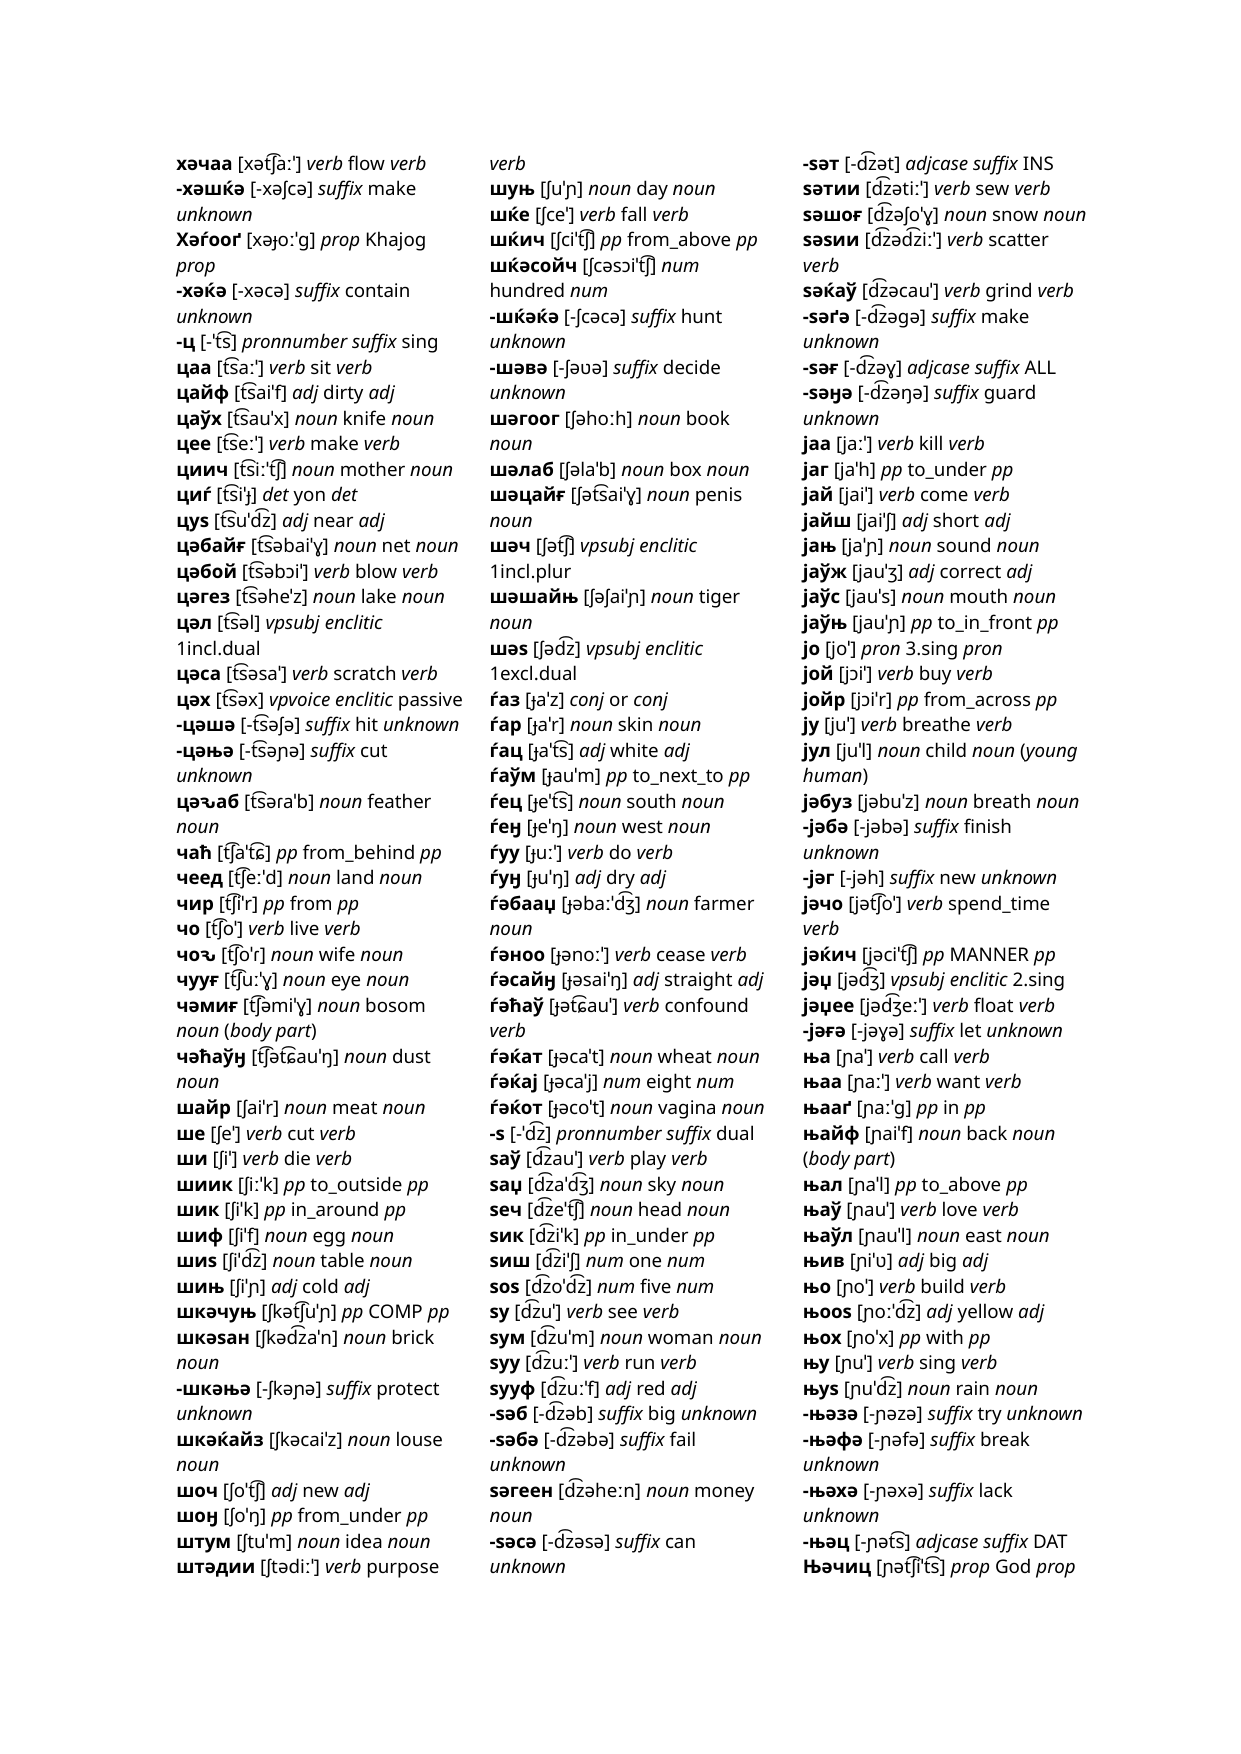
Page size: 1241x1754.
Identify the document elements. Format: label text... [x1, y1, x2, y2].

text јаўс [jauˈs] noun mouth noun [803, 584, 1090, 609]
text ѓәќај [ɟəcaˈj] num eight num [489, 1069, 777, 1094]
text ѓәноо [ɟənoːˈ] verb cease verb [489, 941, 777, 967]
text цәса [t͡səsaˈ] verb scratch verb [176, 660, 463, 686]
text чәћаўӈ [t͡ʃət͡ɕauˈŋ] noun dust noun [176, 1043, 463, 1094]
text шәцайғ [ʃət͡saiˈɣ] noun penis noun [489, 482, 777, 533]
text ѕаџ [d͡zaˈd͡ʒ] noun sky noun [489, 1171, 777, 1196]
text шкәѕан [ʃkəd͡zaˈn] noun brick noun [176, 1324, 463, 1375]
text ѕуу [d͡zuːˈ] verb run verb [489, 1349, 777, 1375]
text шиик [ʃiːˈk] pp to_outside pp [176, 1171, 463, 1196]
text њу [ɲuˈ] verb sing verb [803, 1349, 1090, 1375]
text Хәѓооґ [xəɟoːˈɡ] prop Khajog prop [176, 227, 463, 278]
text јәќич [jəciˈt͡ʃ] pp MANNER pp [803, 941, 1090, 967]
text чаћ [t͡ʃaˈt͡ɕ] pp from_behind pp [176, 839, 463, 864]
text -њәзә [-ɲəzə] suffix try unknown [803, 1401, 1090, 1426]
text ѕум [d͡zuˈm] noun woman noun [489, 1324, 777, 1349]
text њаўл [ɲauˈl] noun east noun [803, 1222, 1090, 1247]
text шоӈ [ʃoˈŋ] pp from_under pp [176, 1503, 463, 1528]
text цаа [t͡saːˈ] verb sit verb [176, 354, 463, 380]
text њох [ɲoˈx] pp with pp [803, 1324, 1090, 1349]
text хәчаа [xət͡ʃaːˈ] verb flow verb [176, 150, 463, 176]
text чир [t͡ʃiˈr] pp from pp [176, 890, 463, 916]
text шкәчуњ [ʃkət͡ʃuˈɲ] pp COMP pp [176, 1298, 463, 1324]
text шәшайњ [ʃəʃaiˈɲ] noun tiger noun [489, 584, 777, 635]
text цәԅаб [t͡səɾaˈb] noun feather noun [176, 788, 463, 839]
text цуѕ [t͡suˈd͡z] adj near adj [176, 507, 463, 533]
text чеед [t͡ʃeːˈd] noun land noun [176, 864, 463, 890]
text ѓуӈ [ɟuˈŋ] adj dry adj [489, 864, 777, 890]
text -ѕәґә [-d͡zəɡə] suffix make unknown [803, 303, 1090, 354]
text ѕууф [d͡zuːˈf] adj red adj [489, 1375, 777, 1401]
text јәџ [jəd͡ʒ] vpsubj enclitic 2.sing [803, 967, 1090, 992]
text јойр [jɔiˈr] pp from_across pp [803, 686, 1090, 711]
text шәлаб [ʃəlaˈb] noun box noun [489, 456, 777, 482]
text ѓуу [ɟuːˈ] verb do verb [489, 839, 777, 864]
text ѕик [d͡ziˈk] pp in_under pp [489, 1222, 777, 1247]
text цәгез [t͡səheˈz] noun lake noun [176, 584, 463, 609]
text цаўх [t͡sauˈx] noun knife noun [176, 405, 463, 431]
text јаўж [jauˈʒ] adj correct adj [803, 558, 1090, 584]
text -ѕәсә [-d͡zəsə] suffix can unknown [489, 1528, 777, 1579]
text шайр [ʃaiˈr] noun meat noun [176, 1094, 463, 1120]
text шик [ʃiˈk] pp in_around pp [176, 1196, 463, 1222]
text ѓар [ɟaˈr] noun skin noun [489, 711, 777, 737]
text цәбайғ [t͡səbaiˈɣ] noun net noun [176, 533, 463, 558]
text јо [joˈ] pron 3.sing pron [803, 635, 1090, 660]
text циич [t͡siːˈt͡ʃ] noun mother noun [176, 456, 463, 482]
text ѓеӈ [ɟeˈŋ] noun west noun [489, 813, 777, 839]
text -ц [-ˈt͡s] pronnumber suffix sing [176, 329, 463, 354]
text Њәчиц [ɲət͡ʃiˈt͡s] prop God prop [803, 1554, 1090, 1579]
text ѕәќаў [d͡zəcauˈ] verb grind verb [803, 278, 1090, 303]
text ѕиш [d͡ziˈʃ] num one num [489, 1247, 777, 1273]
text чоԅ [t͡ʃoˈɾ] noun wife noun [176, 941, 463, 967]
text цәл [t͡səl] vpsubj enclitic 1incl.dual [176, 609, 463, 660]
text -њәц [-ɲət͡s] adjcase suffix DAT [803, 1528, 1090, 1554]
text јаа [jaːˈ] verb kill verb [803, 431, 1090, 456]
text цәбой [t͡səbɔiˈ] verb blow verb [176, 558, 463, 584]
text циѓ [t͡siˈɟ] det yon det [176, 482, 463, 507]
text ѓаз [ɟaˈz] conj or conj [489, 686, 777, 711]
text ѕәгеен [d͡zəheːn] noun money noun [489, 1477, 777, 1528]
text њааґ [ɲaːˈɡ] pp in pp [803, 1094, 1090, 1120]
text -цәшә [-t͡səʃə] suffix hit unknown [176, 711, 463, 737]
text шќәсойч [ʃcəsɔiˈt͡ʃ] num hundred num [489, 252, 777, 303]
text шињ [ʃiˈɲ] adj cold adj [176, 1273, 463, 1298]
text ѓәќот [ɟəcoˈt] noun vagina noun [489, 1094, 777, 1120]
text њал [ɲaˈl] pp to_above pp [803, 1171, 1090, 1196]
text ѕу [d͡zuˈ] verb see verb [489, 1298, 777, 1324]
text ѓец [ɟeˈt͡s] noun south noun [489, 788, 777, 813]
text чо [t͡ʃoˈ] verb live verb [176, 916, 463, 941]
text шќич [ʃciˈt͡ʃ] pp from_above pp [489, 227, 777, 252]
text јањ [jaˈɲ] noun sound noun [803, 533, 1090, 558]
text -јәғә [-jəɣə] suffix let unknown [803, 1018, 1090, 1043]
text јул [juˈl] noun child noun (young human) [803, 737, 1090, 788]
text ѓәсайӈ [ɟəsaiˈŋ] adj straight adj [489, 967, 777, 992]
text -ѕәб [-d͡zəb] suffix big unknown [489, 1401, 777, 1426]
text јаг [jaˈh] pp to_under pp [803, 456, 1090, 482]
text ју [juˈ] verb breathe verb [803, 711, 1090, 737]
text ѓәћаў [ɟət͡ɕauˈ] verb confound verb [489, 992, 777, 1043]
text verb [489, 150, 777, 176]
text шәч [ʃət͡ʃ] vpsubj enclitic 1incl.plur [489, 533, 777, 584]
text чәмиғ [t͡ʃəmiˈɣ] noun bosom noun (body part) [176, 992, 463, 1043]
text јайш [jaiˈʃ] adj short adj [803, 507, 1090, 533]
text ѓәбааџ [ɟəbaːˈd͡ʒ] noun farmer noun [489, 890, 777, 941]
text шуњ [ʃuˈɲ] noun day noun [489, 176, 777, 201]
text -ѕ [-ˈd͡z] pronnumber suffix dual [489, 1120, 777, 1145]
text њо [ɲoˈ] verb build verb [803, 1273, 1090, 1298]
text шәгоог [ʃəhoːh] noun book noun [489, 405, 777, 456]
text њооѕ [ɲoːˈd͡z] adj yellow adj [803, 1298, 1090, 1324]
text -јәбә [-jəbə] suffix finish unknown [803, 813, 1090, 864]
text јәбуз [jəbuˈz] noun breath noun [803, 788, 1090, 813]
text -њәфә [-ɲəfə] suffix break unknown [803, 1426, 1090, 1477]
text ѕәѕии [d͡zəd͡ziːˈ] verb scatter verb [803, 227, 1090, 278]
text -ѕәбә [-d͡zəbə] suffix fail unknown [489, 1426, 777, 1477]
text њив [ɲiˈʋ] adj big adj [803, 1247, 1090, 1273]
text јай [jaiˈ] verb come verb [803, 482, 1090, 507]
text ѓаўм [ɟauˈm] pp to_next_to pp [489, 762, 777, 788]
text јәчо [jət͡ʃoˈ] verb spend_time verb [803, 890, 1090, 941]
text чууғ [t͡ʃuːˈɣ] noun eye noun [176, 967, 463, 992]
text цәх [t͡səx] vpvoice enclitic passive [176, 686, 463, 711]
text -хәшќә [-xəʃcə] suffix make unknown [176, 176, 463, 227]
text ши [ʃiˈ] verb die verb [176, 1145, 463, 1171]
text шәѕ [ʃəd͡z] vpsubj enclitic 1excl.dual [489, 635, 777, 686]
text -шкәњә [-ʃkəɲə] suffix protect unknown [176, 1375, 463, 1426]
text ѕеч [d͡zeˈt͡ʃ] noun head noun [489, 1196, 777, 1222]
text -јәг [-jəh] suffix new unknown [803, 864, 1090, 890]
text њайф [ɲaiˈf] noun back noun (body part) [803, 1120, 1090, 1171]
text штәдии [ʃtədiːˈ] verb purpose [176, 1554, 463, 1579]
text цайф [t͡saiˈf] adj dirty adj [176, 380, 463, 405]
text ше [ʃeˈ] verb cut verb [176, 1120, 463, 1145]
text јой [jɔiˈ] verb buy verb [803, 660, 1090, 686]
text ѕәтии [d͡zətiːˈ] verb sew verb [803, 176, 1090, 201]
text шиѕ [ʃiˈd͡z] noun table noun [176, 1247, 463, 1273]
text шоч [ʃoˈt͡ʃ] adj new adj [176, 1477, 463, 1503]
text ѕоѕ [d͡zoˈd͡z] num five num [489, 1273, 777, 1298]
text шќе [ʃceˈ] verb fall verb [489, 201, 777, 227]
text -шәвә [-ʃəʋə] suffix decide unknown [489, 354, 777, 405]
text ѕәшоғ [d͡zəʃoˈɣ] noun snow noun [803, 201, 1090, 227]
text ѓац [ɟaˈt͡s] adj white adj [489, 737, 777, 762]
text -њәхә [-ɲəxə] suffix lack unknown [803, 1477, 1090, 1528]
text ѕаў [d͡zauˈ] verb play verb [489, 1145, 777, 1171]
text шкәќайз [ʃkəcaiˈz] noun louse noun [176, 1426, 463, 1477]
text ња [ɲaˈ] verb call verb [803, 1043, 1090, 1069]
text јәџее [jəd͡ʒeːˈ] verb float verb [803, 992, 1090, 1018]
text ѓәќат [ɟəcaˈt] noun wheat noun [489, 1043, 777, 1069]
text -шќәќә [-ʃcəcə] suffix hunt unknown [489, 303, 777, 354]
text -ѕәт [-d͡zət] adjcase suffix INS [803, 150, 1090, 176]
text штум [ʃtuˈm] noun idea noun [176, 1528, 463, 1554]
text јаўњ [jauˈɲ] pp to_in_front pp [803, 609, 1090, 635]
text -ѕәғ [-d͡zəɣ] adjcase suffix ALL [803, 354, 1090, 380]
text њуѕ [ɲuˈd͡z] noun rain noun [803, 1375, 1090, 1401]
text -ѕәӈә [-d͡zəŋə] suffix guard unknown [803, 380, 1090, 431]
text -цәњә [-t͡səɲə] suffix cut unknown [176, 737, 463, 788]
text шиф [ʃiˈf] noun egg noun [176, 1222, 463, 1247]
text њаа [ɲaːˈ] verb want verb [803, 1069, 1090, 1094]
text њаў [ɲauˈ] verb love verb [803, 1196, 1090, 1222]
text -хәќә [-xəcə] suffix contain unknown [176, 278, 463, 329]
text цее [t͡seːˈ] verb make verb [176, 431, 463, 456]
